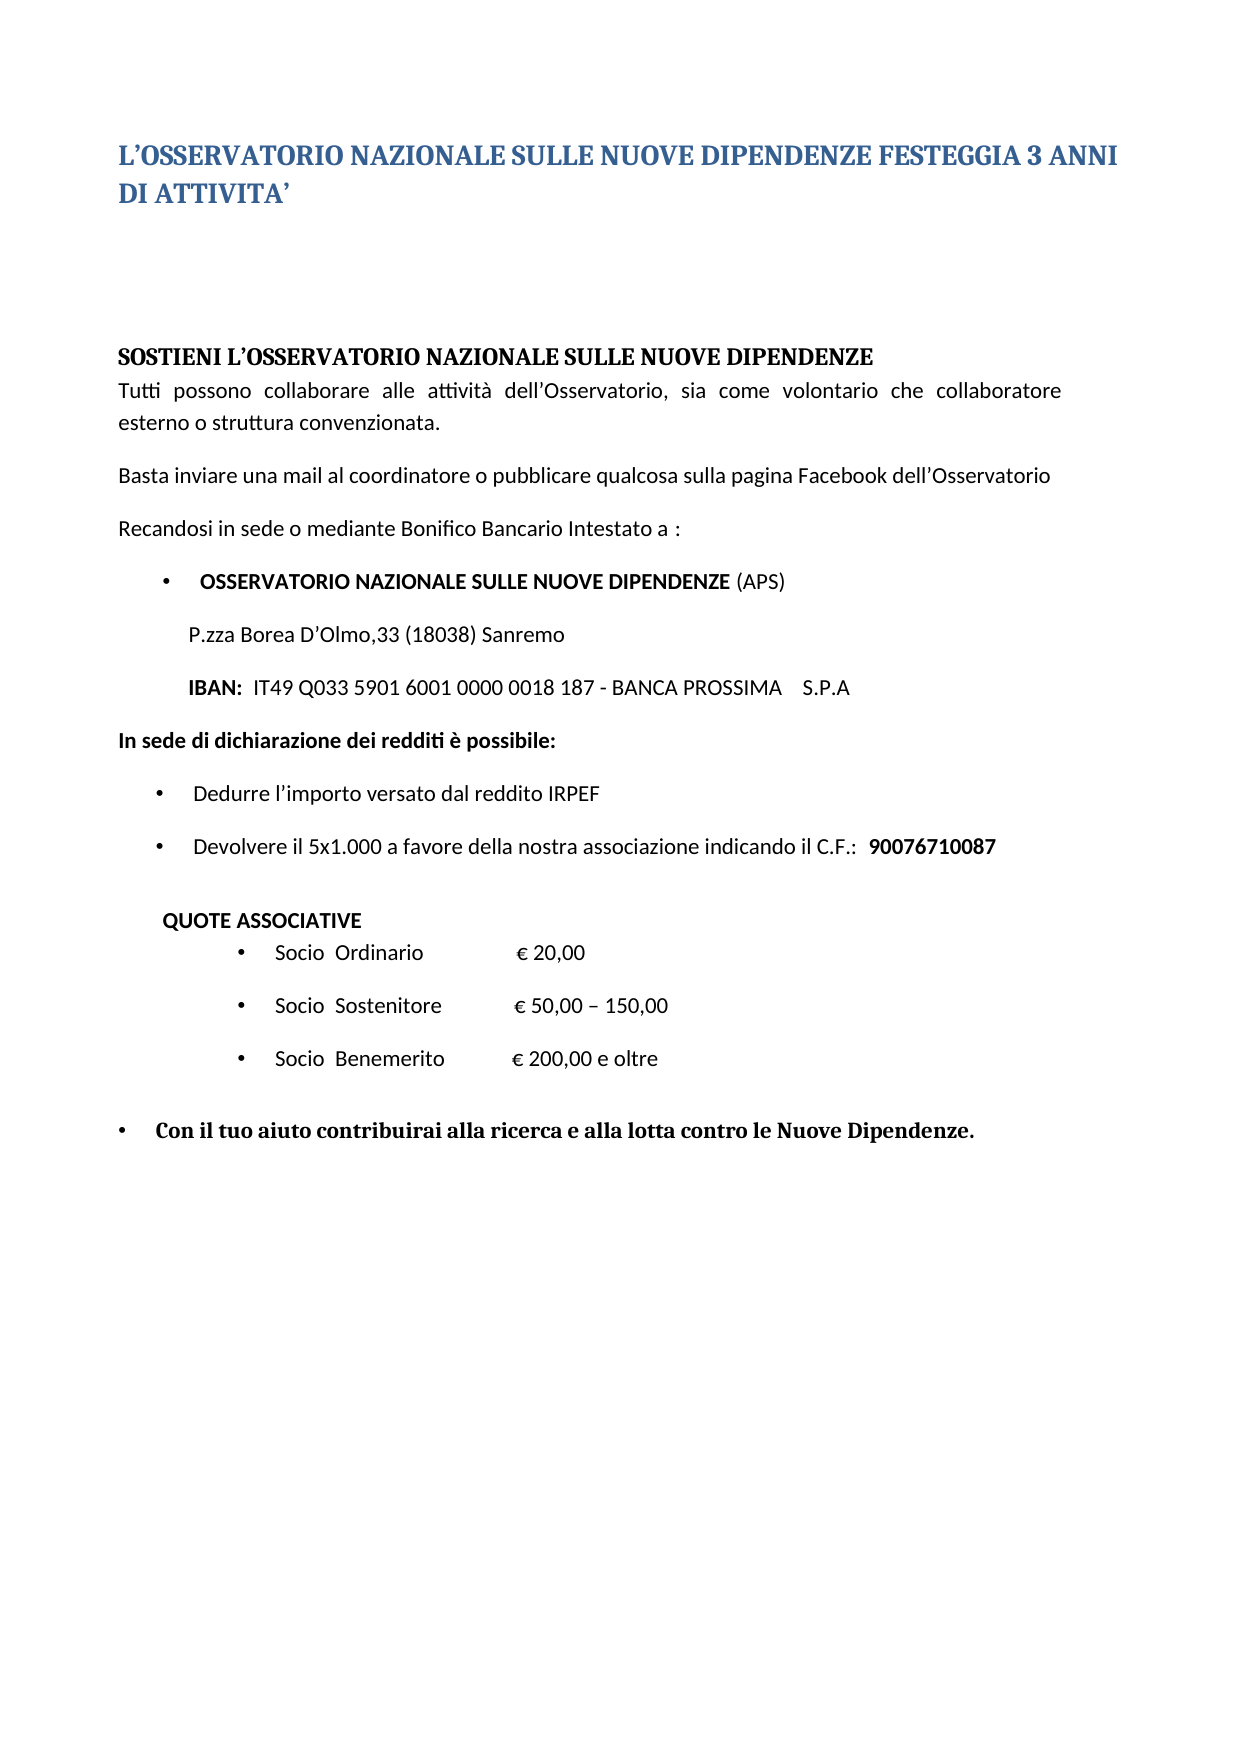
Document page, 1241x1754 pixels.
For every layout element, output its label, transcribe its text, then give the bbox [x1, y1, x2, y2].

text SOSTIENI L’OSSERVATORIO NAZIONALE SULLE NUOVE DIPENDENZE [118, 343, 1063, 372]
text QUOTE ASSOCIATIVE [118, 906, 1063, 934]
text L’OSSERVATORIO NAZIONALE SULLE NUOVE DIPENDENZE FESTEGGIA 3 ANNI DI ATTIVITA’ [118, 139, 1122, 211]
text Recandosi in sede o mediante Bonifico Bancario Intestato a : [118, 514, 1063, 542]
list OSSERVATORIO NAZIONALE SULLE NUOVE DIPENDENZE (APS) [125, 567, 1063, 595]
text P.zza Borea D’Olmo,33 (18038) Sanremo [162, 620, 1063, 648]
list Socio Sostenitore € 50,00 – 150,00 [156, 991, 1063, 1019]
list Socio Benemerito € 200,00 e oltre [156, 1044, 1063, 1072]
text IBAN: IT49 Q033 5901 6001 0000 0018 187 - BANCA PROSSIMA S.P.A [162, 673, 1063, 701]
list Socio Ordinario € 20,00 [156, 938, 1063, 966]
list Con il tuo aiuto contribuirai alla ricerca e alla lotta contro le Nuove Dipendenze. [118, 1118, 1063, 1144]
text In sede di dichiarazione dei redditi è possibile: [118, 726, 1063, 754]
list Devolvere il 5x1.000 a favore della nostra associazione indicando il C.F.: 90076710087 [156, 832, 1063, 860]
text Tutti possono collaborare alle attività dell’Osservatorio, sia come volontario che collaboratore esterno o struttura convenzionata. [118, 376, 1063, 436]
list Dedurre l’importo versato dal reddito IRPEF [156, 779, 1063, 807]
text Basta inviare una mail al coordinatore o pubblicare qualcosa sulla pagina Facebook dell’Osservatorio [118, 461, 1063, 489]
